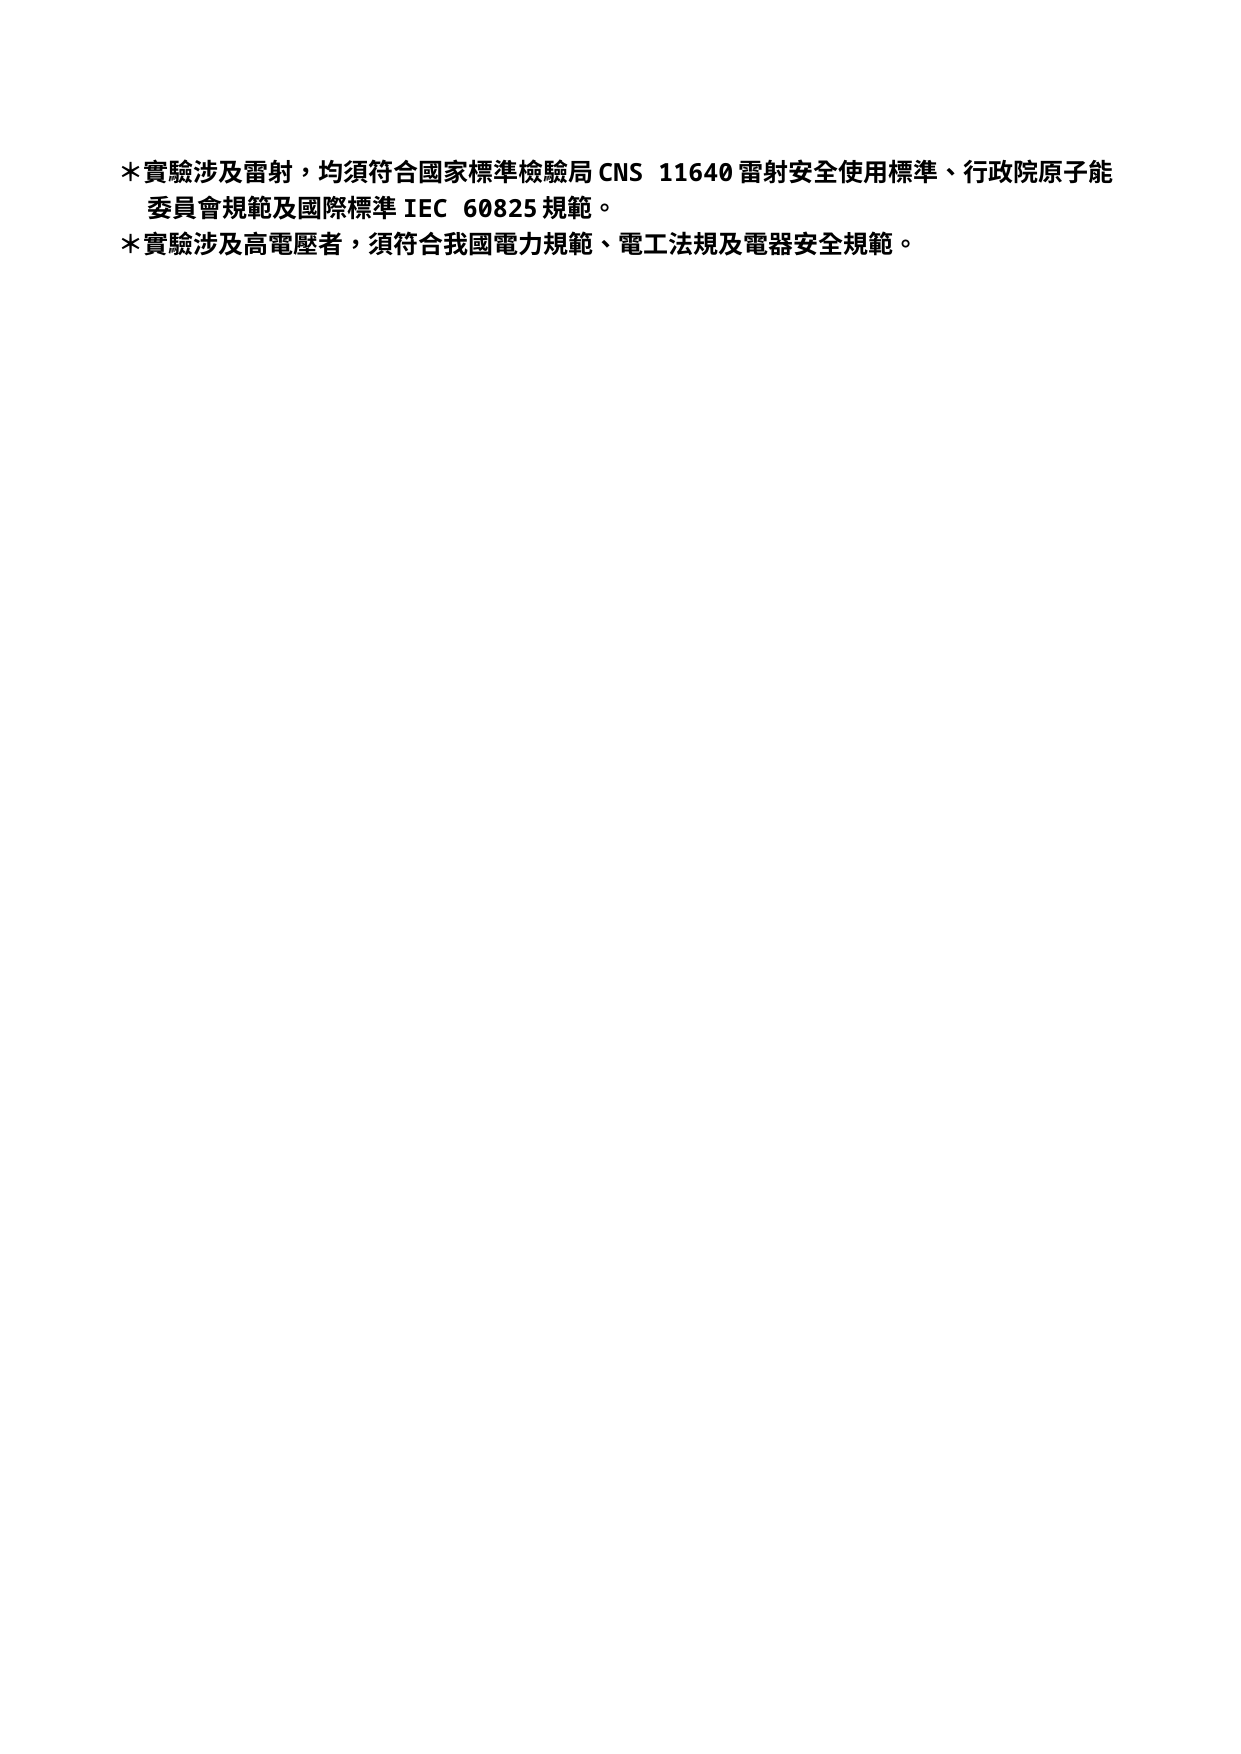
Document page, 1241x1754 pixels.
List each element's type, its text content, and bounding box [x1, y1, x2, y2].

text ＊實驗涉及雷射，均須符合國家標準檢驗局CNS 11640雷射安全使用標準、行政院原子能委員會規範及國際標準IEC 60825規範。 [118, 152, 1122, 225]
text ＊實驗涉及高電壓者，須符合我國電力規範、電工法規及電器安全規範。 [118, 225, 1122, 261]
